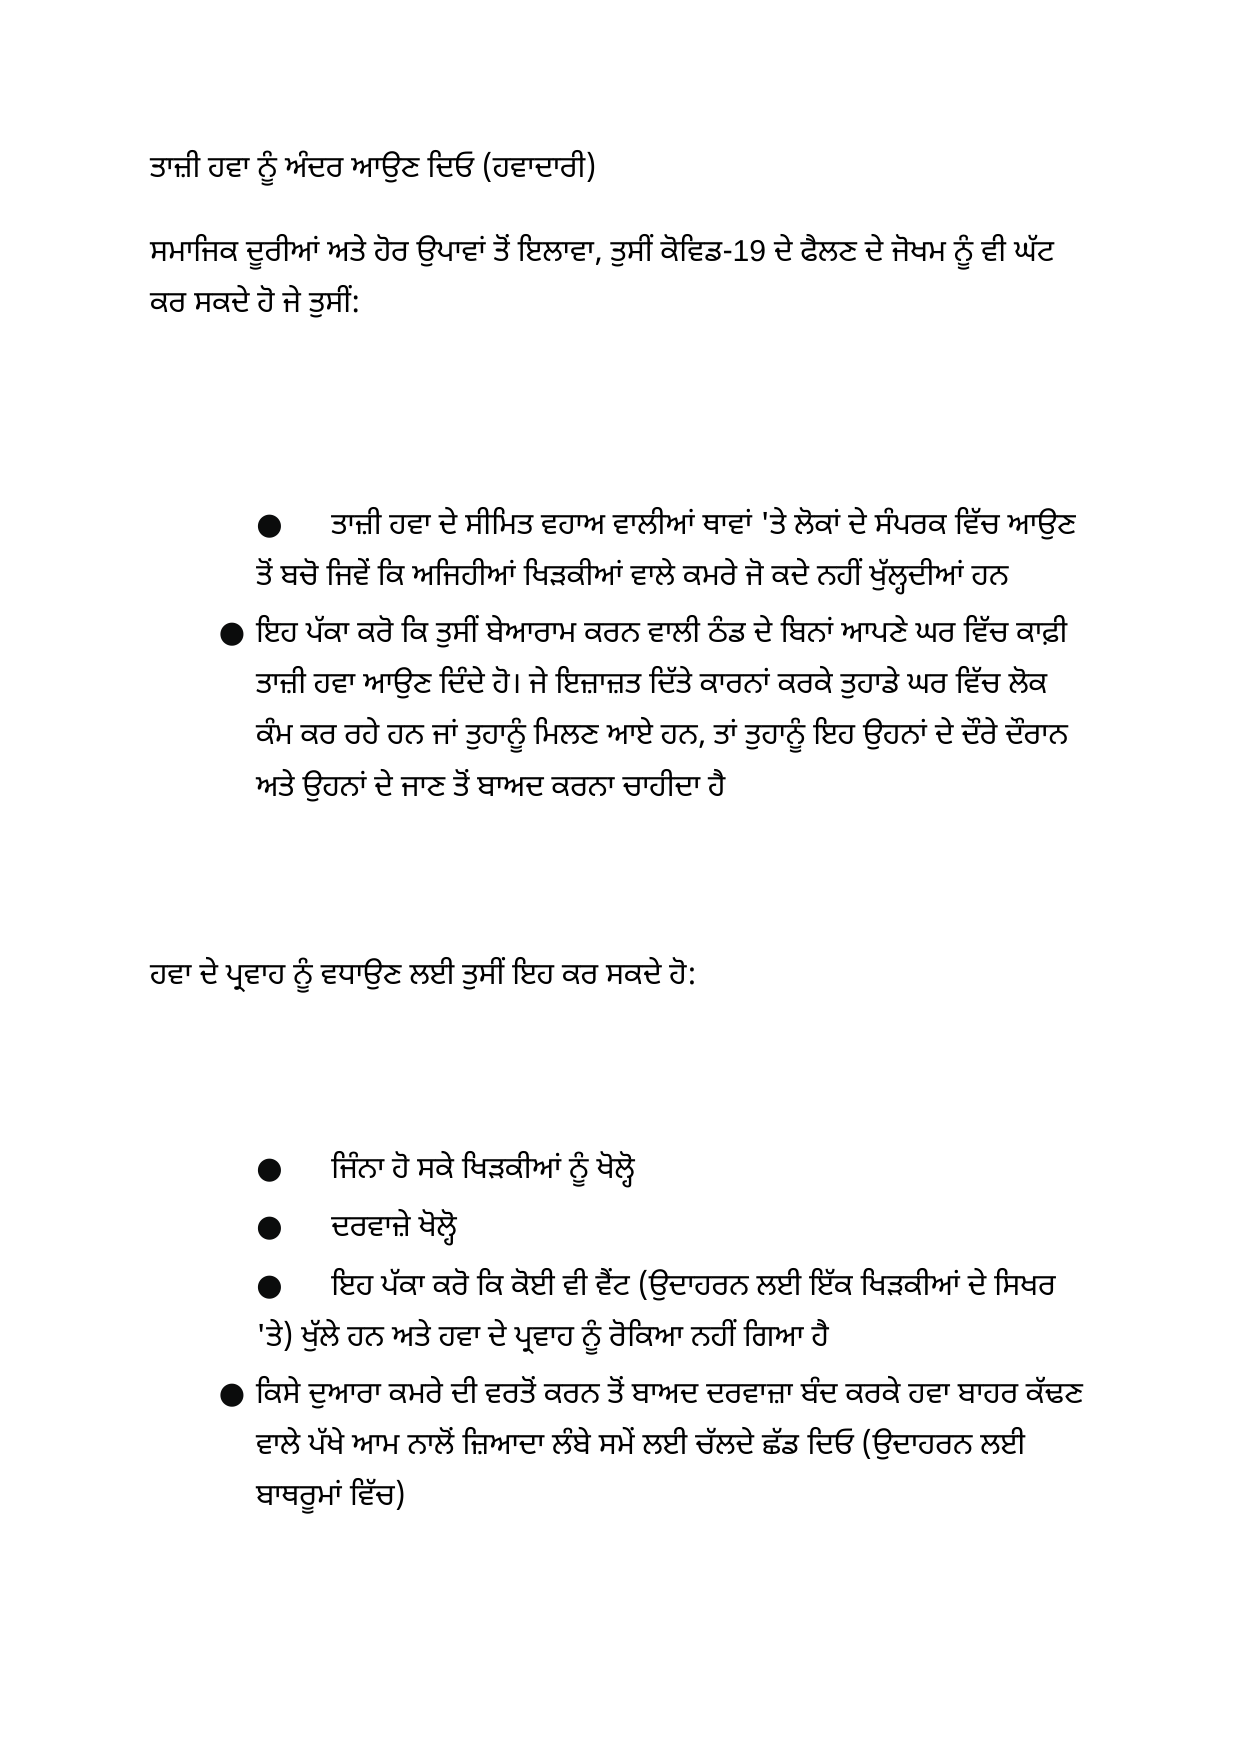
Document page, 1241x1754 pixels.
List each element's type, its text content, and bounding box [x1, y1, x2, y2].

subtitle ਹਵਾ ਦੇ ਪ੍ਰਵਾਹ ਨੂੰ ਵਧਾਉਣ ਲਈ ਤੁਸੀਂ ਇਹ ਕਰ ਸਕਦੇ ਹੋ: [150, 957, 1091, 997]
subtitle ਇਹ ਪੱਕਾ ਕਰੋ ਕਿ ਤੁਸੀਂ ਬੇਆਰਾਮ ਕਰਨ ਵਾਲੀ ਠੰਡ ਦੇ ਬਿਨਾਂ ਆਪਣੇ ਘਰ ਵਿੱਚ ਕਾਫ਼ੀ ਤਾਜ਼ੀ ਹਵਾ ਆਉਣ ਦਿੰਦੇ ਹੋ। ਜੇ ਇਜ਼ਾਜ਼ਤ ਦਿੱਤੇ ਕਾਰਨਾਂ ਕਰਕੇ ਤੁਹਾਡੇ ਘਰ ਵਿੱਚ ਲੋਕ ਕੰਮ ਕਰ ਰਹੇ ਹਨ ਜਾਂ ਤੁਹਾਨੂੰ ਮਿਲਣ ਆਏ ਹਨ, ਤਾਂ ਤੁਹਾਨੂੰ ਇਹ ਉਹਨਾਂ ਦੇ ਦੌਰੇ ਦੌਰਾਨ ਅਤੇ ਉਹਨਾਂ ਦੇ ਜਾਣ ਤੋਂ ਬਾਅਦ ਕਰਨਾ ਚਾਹੀਦਾ ਹੈ [218, 610, 1091, 808]
subtitle ਤਾਜ਼ੀ ਹਵਾ ਦੇ ਸੀਮਿਤ ਵਹਾਅ ਵਾਲੀਆਂ ਥਾਵਾਂ 'ਤੇ ਲੋਕਾਂ ਦੇ ਸੰਪਰਕ ਵਿੱਚ ਆਉਣ ਤੋਂ ਬਚੋ ਜਿਵੇਂ ਕਿ ਅਜਿਹੀਆਂ ਖਿੜਕੀਆਂ ਵਾਲੇ ਕਮਰੇ ਜੋ ਕਦੇ ਨਹੀਂ ਖੁੱਲ੍ਹਦੀਆਂ ਹਨ [256, 502, 1091, 598]
subtitle ਸਮਾਜਿਕ ਦੂਰੀਆਂ ਅਤੇ ਹੋਰ ਉਪਾਵਾਂ ਤੋਂ ਇਲਾਵਾ, ਤੁਸੀਂ ਕੋਵਿਡ-19 ਦੇ ਫੈਲਣ ਦੇ ਜੋਖਮ ਨੂੰ ਵੀ ਘੱਟ ਕਰ ਸਕਦੇ ਹੋ ਜੇ ਤੁਸੀਂ: [150, 233, 1091, 325]
subtitle ਤਾਜ਼ੀ ਹਵਾ ਨੂੰ ਅੰਦਰ ਆਉਣ ਦਿਓ (ਹਵਾਦਾਰੀ) [150, 150, 1091, 189]
subtitle ਜਿੰਨਾ ਹੋ ਸਕੇ ਖਿੜਕੀਆਂ ਨੂੰ ਖੋਲ੍ਹੋ [256, 1146, 1091, 1191]
subtitle ਇਹ ਪੱਕਾ ਕਰੋ ਕਿ ਕੋਈ ਵੀ ਵੈਂਟ (ਉਦਾਹਰਨ ਲਈ ਇੱਕ ਖਿੜਕੀਆਂ ਦੇ ਸਿਖਰ 'ਤੇ) ਖੁੱਲੇ ਹਨ ਅਤੇ ਹਵਾ ਦੇ ਪ੍ਰਵਾਹ ਨੂੰ ਰੋਕਿਆ ਨਹੀਂ ਗਿਆ ਹੈ [256, 1263, 1091, 1359]
subtitle ਦਰਵਾਜ਼ੇ ਖੋਲ੍ਹੋ [256, 1204, 1091, 1249]
subtitle ਕਿਸੇ ਦੁਆਰਾ ਕਮਰੇ ਦੀ ਵਰਤੋਂ ਕਰਨ ਤੋਂ ਬਾਅਦ ਦਰਵਾਜ਼ਾ ਬੰਦ ਕਰਕੇ ਹਵਾ ਬਾਹਰ ਕੱਢਣ ਵਾਲੇ ਪੱਖੇ ਆਮ ਨਾਲੋਂ ਜ਼ਿਆਦਾ ਲੰਬੇ ਸਮੇਂ ਲਈ ਚੱਲਦੇ ਛੱਡ ਦਿਓ (ਉਦਾਹਰਨ ਲਈ ਬਾਥਰੂਮਾਂ ਵਿੱਚ) [218, 1371, 1091, 1518]
